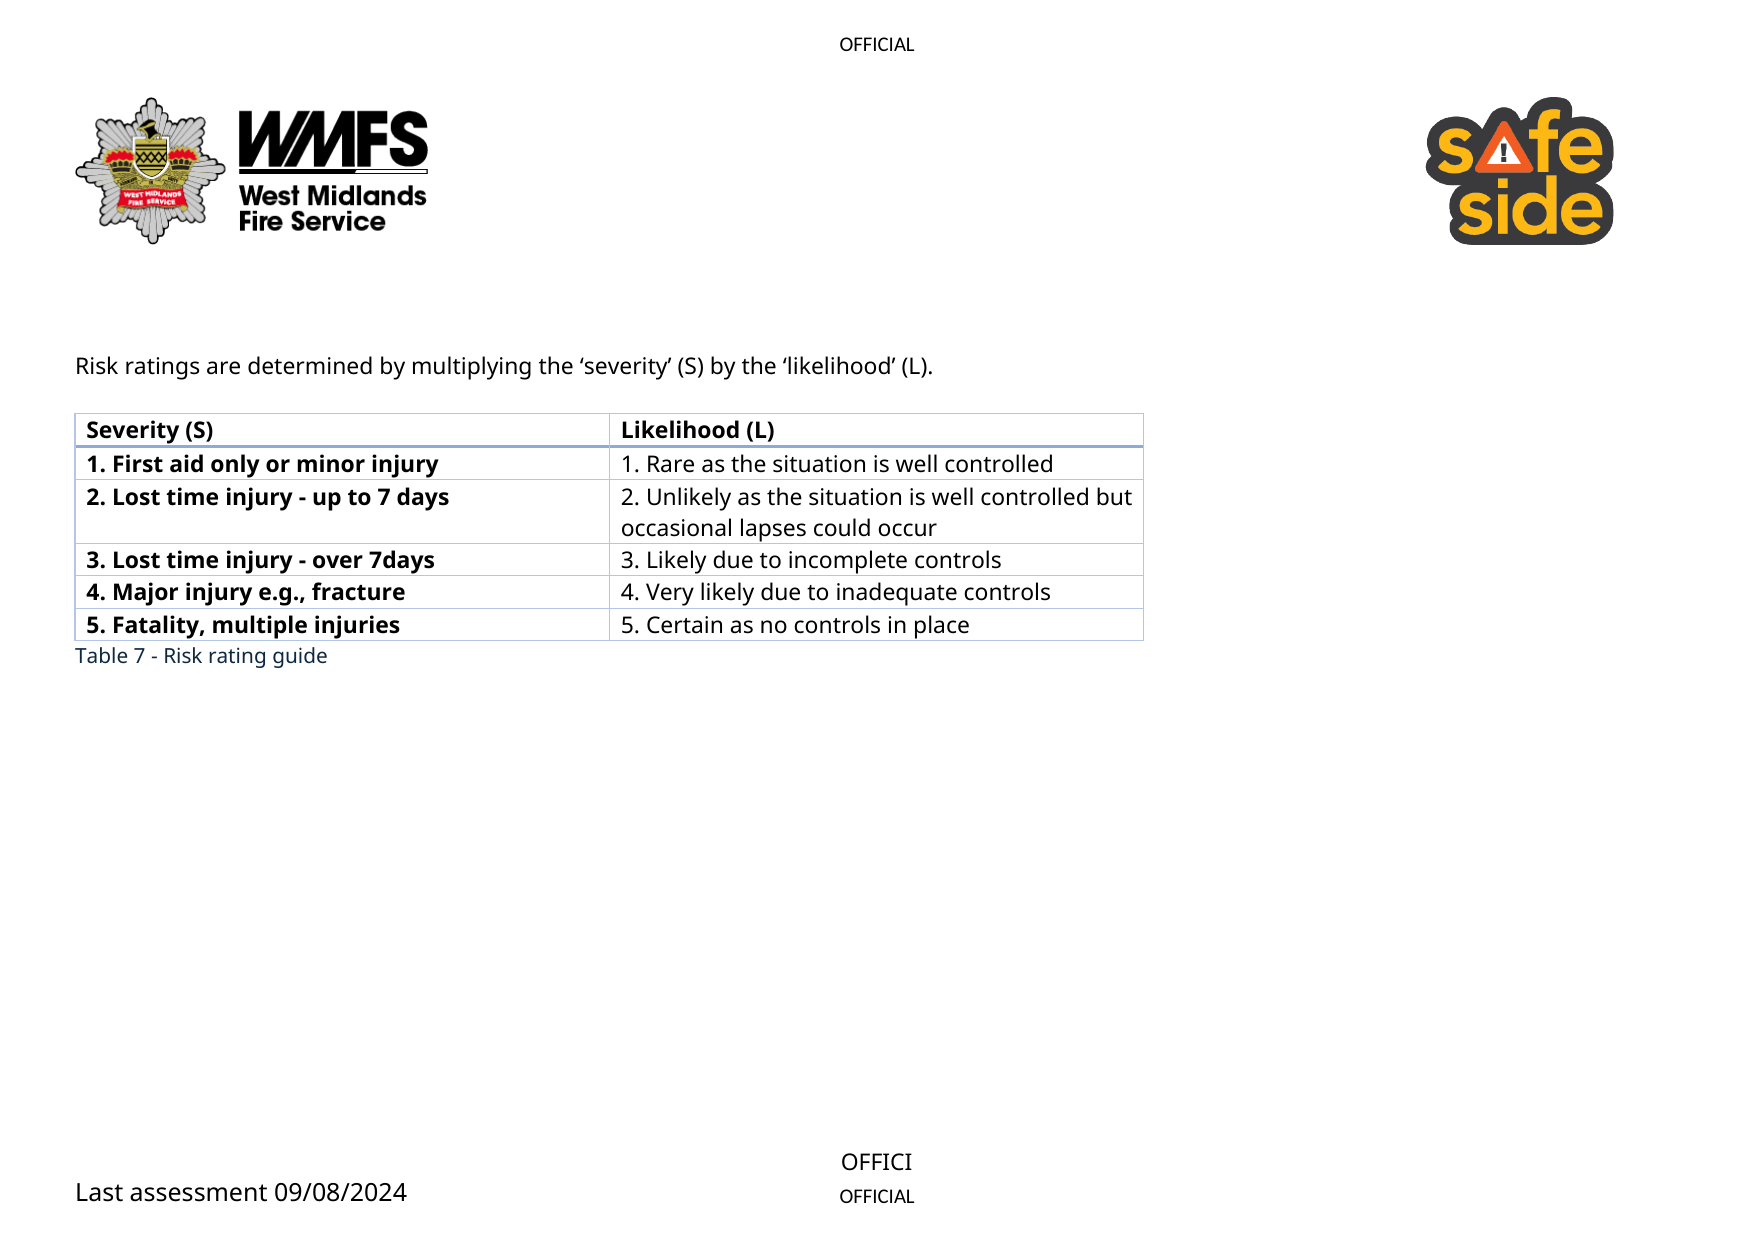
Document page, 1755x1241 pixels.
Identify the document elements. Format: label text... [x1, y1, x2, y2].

table_cell 5. Certain as no controls in place [610, 609, 1143, 640]
table_cell 3. Lost time injury - over 7days [76, 544, 609, 575]
table_cell 1. First aid only or minor injury [76, 448, 609, 479]
table_cell 1. Rare as the situation is well controlled [610, 448, 1143, 479]
text Risk ratings are determined by multiplying the ‘severity’ (S) by the ‘likelihood’ (L). [75, 350, 1679, 381]
table_cell 4. Major injury e.g., fracture [76, 576, 609, 607]
table_cell 4. Very likely due to inadequate controls [610, 576, 1143, 607]
table_cell 2. Unlikely as the situation is well controlled but occasional lapses could occur [610, 480, 1143, 543]
table_cell 3. Likely due to incomplete controls [610, 544, 1143, 575]
table_cell 5. Fatality, multiple injuries [76, 609, 609, 640]
text Table 7 - Risk rating guide [75, 641, 1679, 669]
table_cell 2. Lost time injury - up to 7 days [76, 480, 609, 543]
table_header Likelihood (L) [610, 414, 1143, 445]
table_header Severity (S) [76, 414, 609, 445]
